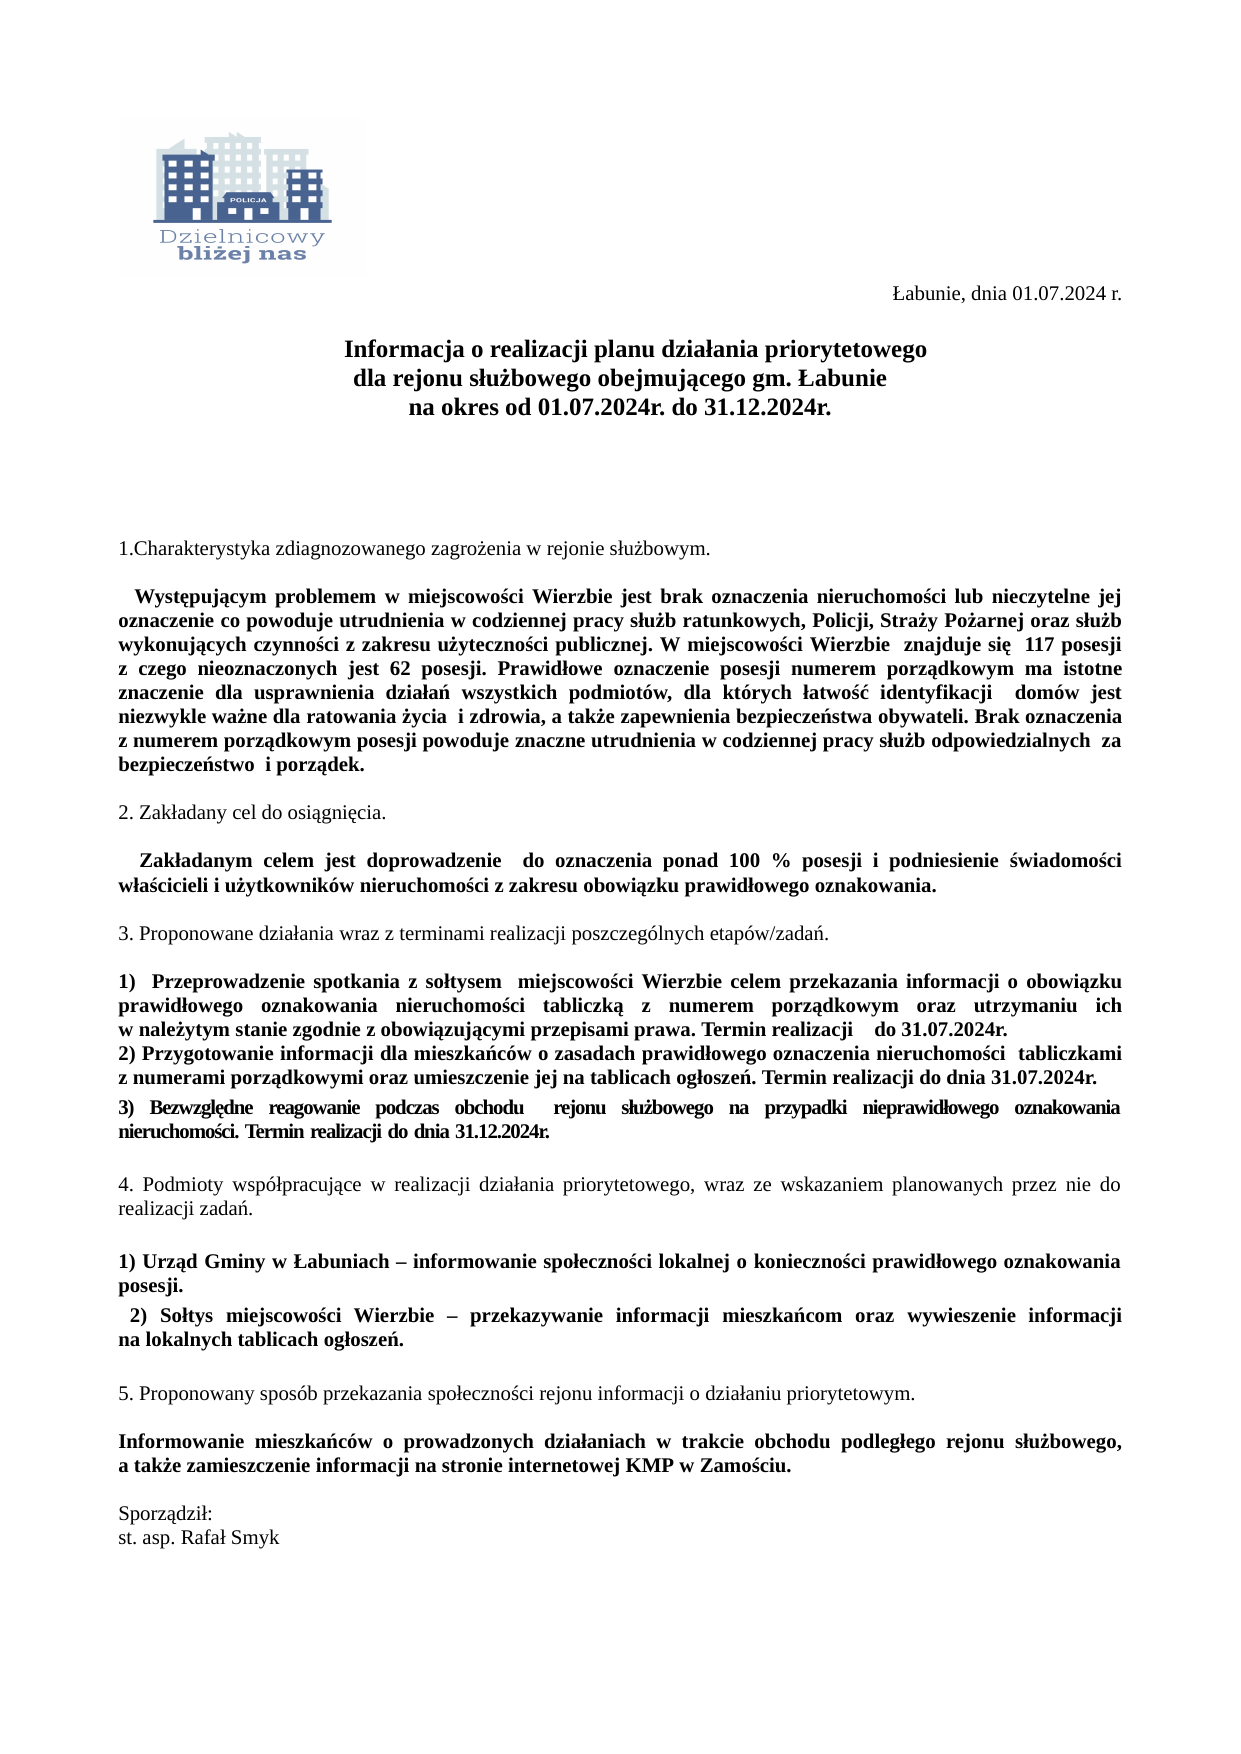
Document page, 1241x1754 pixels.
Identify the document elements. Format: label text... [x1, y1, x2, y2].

list 2) Sołtys miejscowości Wierzbie – przekazywanie informacji mieszkańcom oraz wywieszenie informacji na lokalnych tablicach ogłoszeń. [92, 1303, 1122, 1351]
text Informowanie mieszkańców o prowadzonych działaniach w trakcie obchodu podległego rejonu służbowego, a także zamieszczenie informacji na stronie internetowej KMP w Zamościu. [118, 1429, 1122, 1477]
text 4. Podmioty współpracujące w realizacji działania priorytetowego, wraz ze wskazaniem planowanych przez nie do realizacji zadań. [118, 1172, 1122, 1220]
text na okres od 01.07.2024r. do 31.12.2024r. [118, 392, 1122, 421]
text st. asp. Rafał Smyk [118, 1525, 1122, 1549]
text 1) Urząd Gminy w Łabuniach – informowanie społeczności lokalnej o konieczności prawidłowego oznakowania posesji. [118, 1249, 1122, 1297]
picture [118, 118, 367, 277]
text 1.Charakterystyka zdiagnozowanego zagrożenia w rejonie służbowym. [118, 536, 1122, 560]
text Występującym problemem w miejscowości Wierzbie jest brak oznaczenia nieruchomości lub nieczytelne jej oznaczenie co powoduje utrudnienia w codziennej pracy służb ratunkowych, Policji, Straży Pożarnej oraz służb wykonujących czynności z zakresu użyteczności publicznej. W miejscowości Wierzbie znajduje się 117 posesji z czego nieoznaczonych jest 62 posesji. Prawidłowe oznaczenie posesji numerem porządkowym ma istotne znaczenie dla usprawnienia działań wszystkich podmiotów, dla których łatwość identyfikacji domów jest niezwykle ważne dla ratowania życia i zdrowia, a także zapewnienia bezpieczeństwa obywateli. Brak oznaczenia z numerem porządkowym posesji powoduje znaczne utrudnienia w codziennej pracy służb odpowiedzialnych za bezpieczeństwo i porządek. [118, 584, 1122, 776]
text 3. Proponowane działania wraz z terminami realizacji poszczególnych etapów/zadań. [118, 921, 1122, 945]
text Zakładanym celem jest doprowadzenie do oznaczenia ponad 100 % posesji i podniesienie świadomości właścicieli i użytkowników nieruchomości z zakresu obowiązku prawidłowego oznakowania. [118, 848, 1122, 897]
text 2) Przygotowanie informacji dla mieszkańców o zasadach prawidłowego oznaczenia nieruchomości tabliczkami z numerami porządkowymi oraz umieszczenie jej na tablicach ogłoszeń. Termin realizacji do dnia 31.07.2024r. [118, 1041, 1122, 1089]
text 3) Bezwzględne reagowanie podczas obchodu rejonu służbowego na przypadki nieprawidłowego oznakowania nieruchomości. Termin realizacji do dnia 31.12.2024r. [118, 1094, 1122, 1143]
text 2. Zakładany cel do osiągnięcia. [118, 800, 1122, 824]
text Informacja o realizacji planu działania priorytetowego dla rejonu służbowego obejmującego gm. Łabunie [118, 334, 1122, 392]
text Sporządził: [118, 1501, 1122, 1525]
text Łabunie, dnia 01.07.2024 r. [118, 118, 1122, 306]
text 1) Przeprowadzenie spotkania z sołtysem miejscowości Wierzbie celem przekazania informacji o obowiązku prawidłowego oznakowania nieruchomości tabliczką z numerem porządkowym oraz utrzymaniu ich w należytym stanie zgodnie z obowiązującymi przepisami prawa. Termin realizacji do 31.07.2024r. [118, 969, 1122, 1041]
text 5. Proponowany sposób przekazania społeczności rejonu informacji o działaniu priorytetowym. [118, 1381, 1122, 1404]
